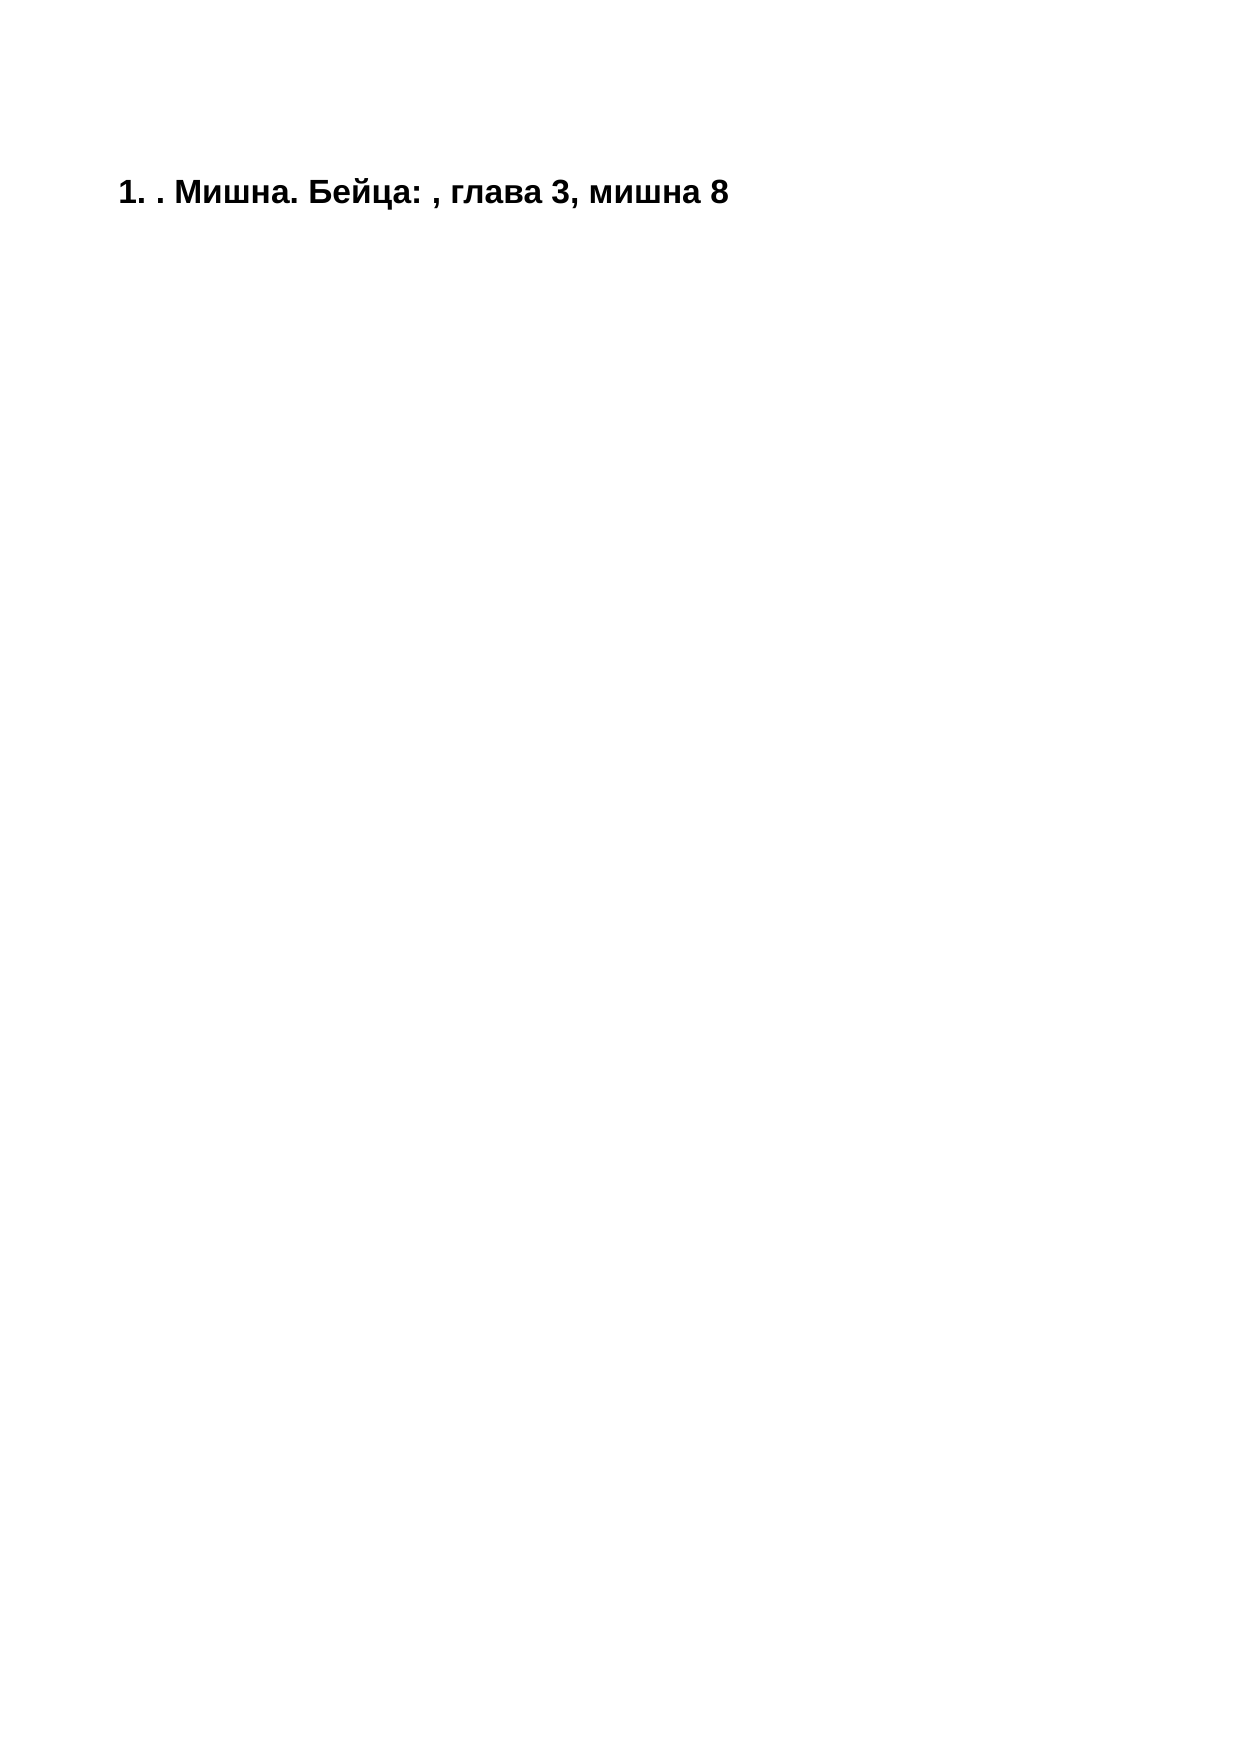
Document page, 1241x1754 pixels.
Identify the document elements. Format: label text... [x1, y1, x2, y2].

subtitle . Мишна. Бейца: , глава 3, мишна 8 [118, 147, 1122, 176]
